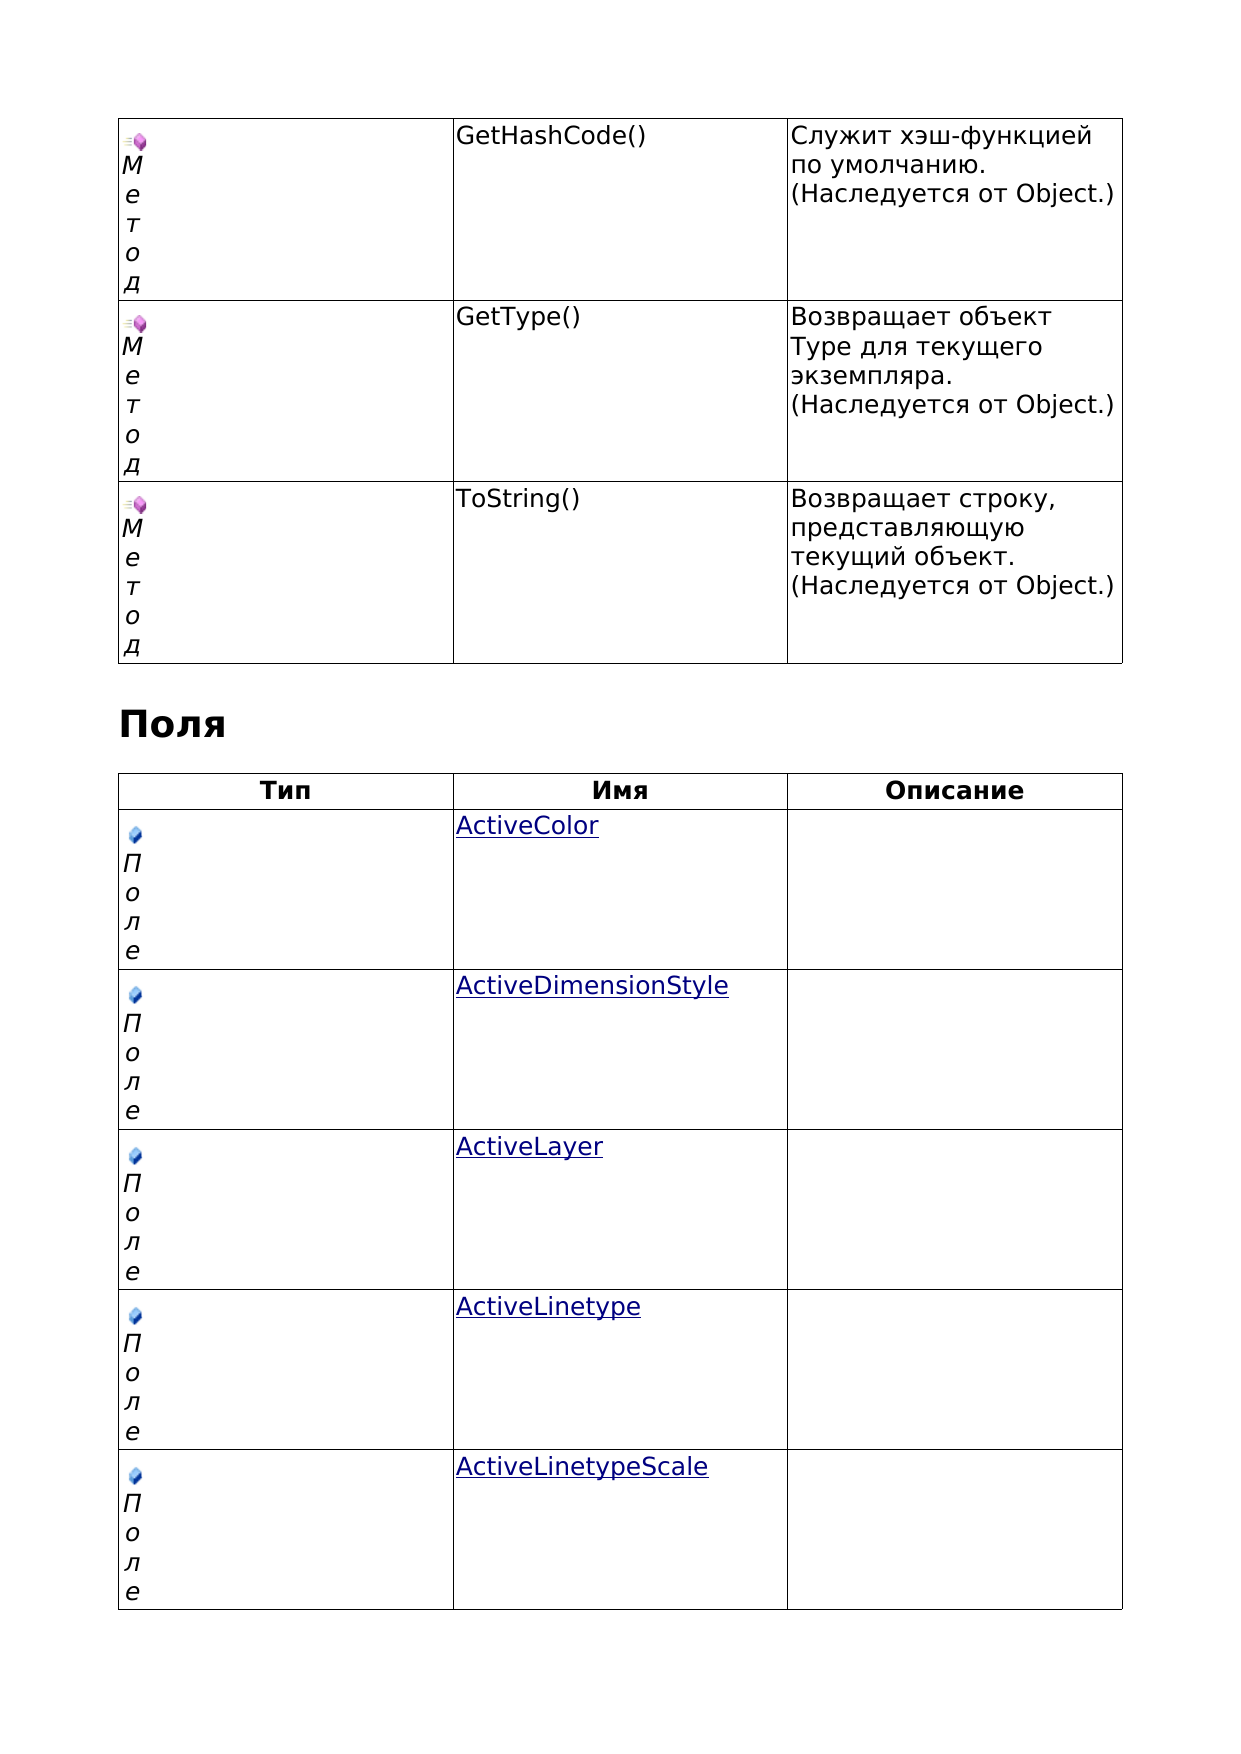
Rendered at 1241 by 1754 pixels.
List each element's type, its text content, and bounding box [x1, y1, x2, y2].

table_cell ActiveLinetypeScale [454, 1450, 787, 1609]
table_cell [788, 810, 1122, 968]
table_cell GetType() [454, 301, 787, 481]
table_cell [119, 1290, 453, 1449]
picture [121, 1144, 147, 1170]
subtitle Поля [118, 702, 1122, 746]
table_cell [119, 119, 453, 299]
table_cell ActiveColor [454, 810, 787, 968]
table_cell [119, 810, 453, 968]
table_cell [788, 970, 1122, 1129]
table_cell [119, 1450, 453, 1609]
picture [121, 315, 147, 333]
table_cell Служит хэш-функцией по умолчанию. (Наследуется от Object.) [788, 119, 1122, 299]
table_cell [119, 482, 453, 662]
table_header Описание [788, 774, 1122, 808]
table_cell [119, 301, 453, 481]
picture [121, 984, 147, 1009]
table_header Тип [119, 774, 453, 808]
table_cell [788, 1450, 1122, 1609]
table_cell ActiveDimensionStyle [454, 970, 787, 1129]
table_cell ActiveLayer [454, 1130, 787, 1289]
table_cell [119, 1130, 453, 1289]
picture [121, 496, 147, 514]
picture [121, 823, 147, 849]
table_cell ActiveLinetype [454, 1290, 787, 1449]
table_cell ToString() [454, 482, 787, 662]
picture [121, 1304, 147, 1330]
table_cell GetHashCode() [454, 119, 787, 299]
table_cell Возвращает строку, представляющую текущий объект. (Наследуется от Object.) [788, 482, 1122, 662]
table_cell [788, 1290, 1122, 1449]
table_cell Возвращает объект Type для текущего экземпляра. (Наследуется от Object.) [788, 301, 1122, 481]
table_header Имя [454, 774, 787, 808]
table_cell [788, 1130, 1122, 1289]
picture [121, 1464, 147, 1490]
picture [121, 133, 147, 151]
table_cell [119, 970, 453, 1129]
